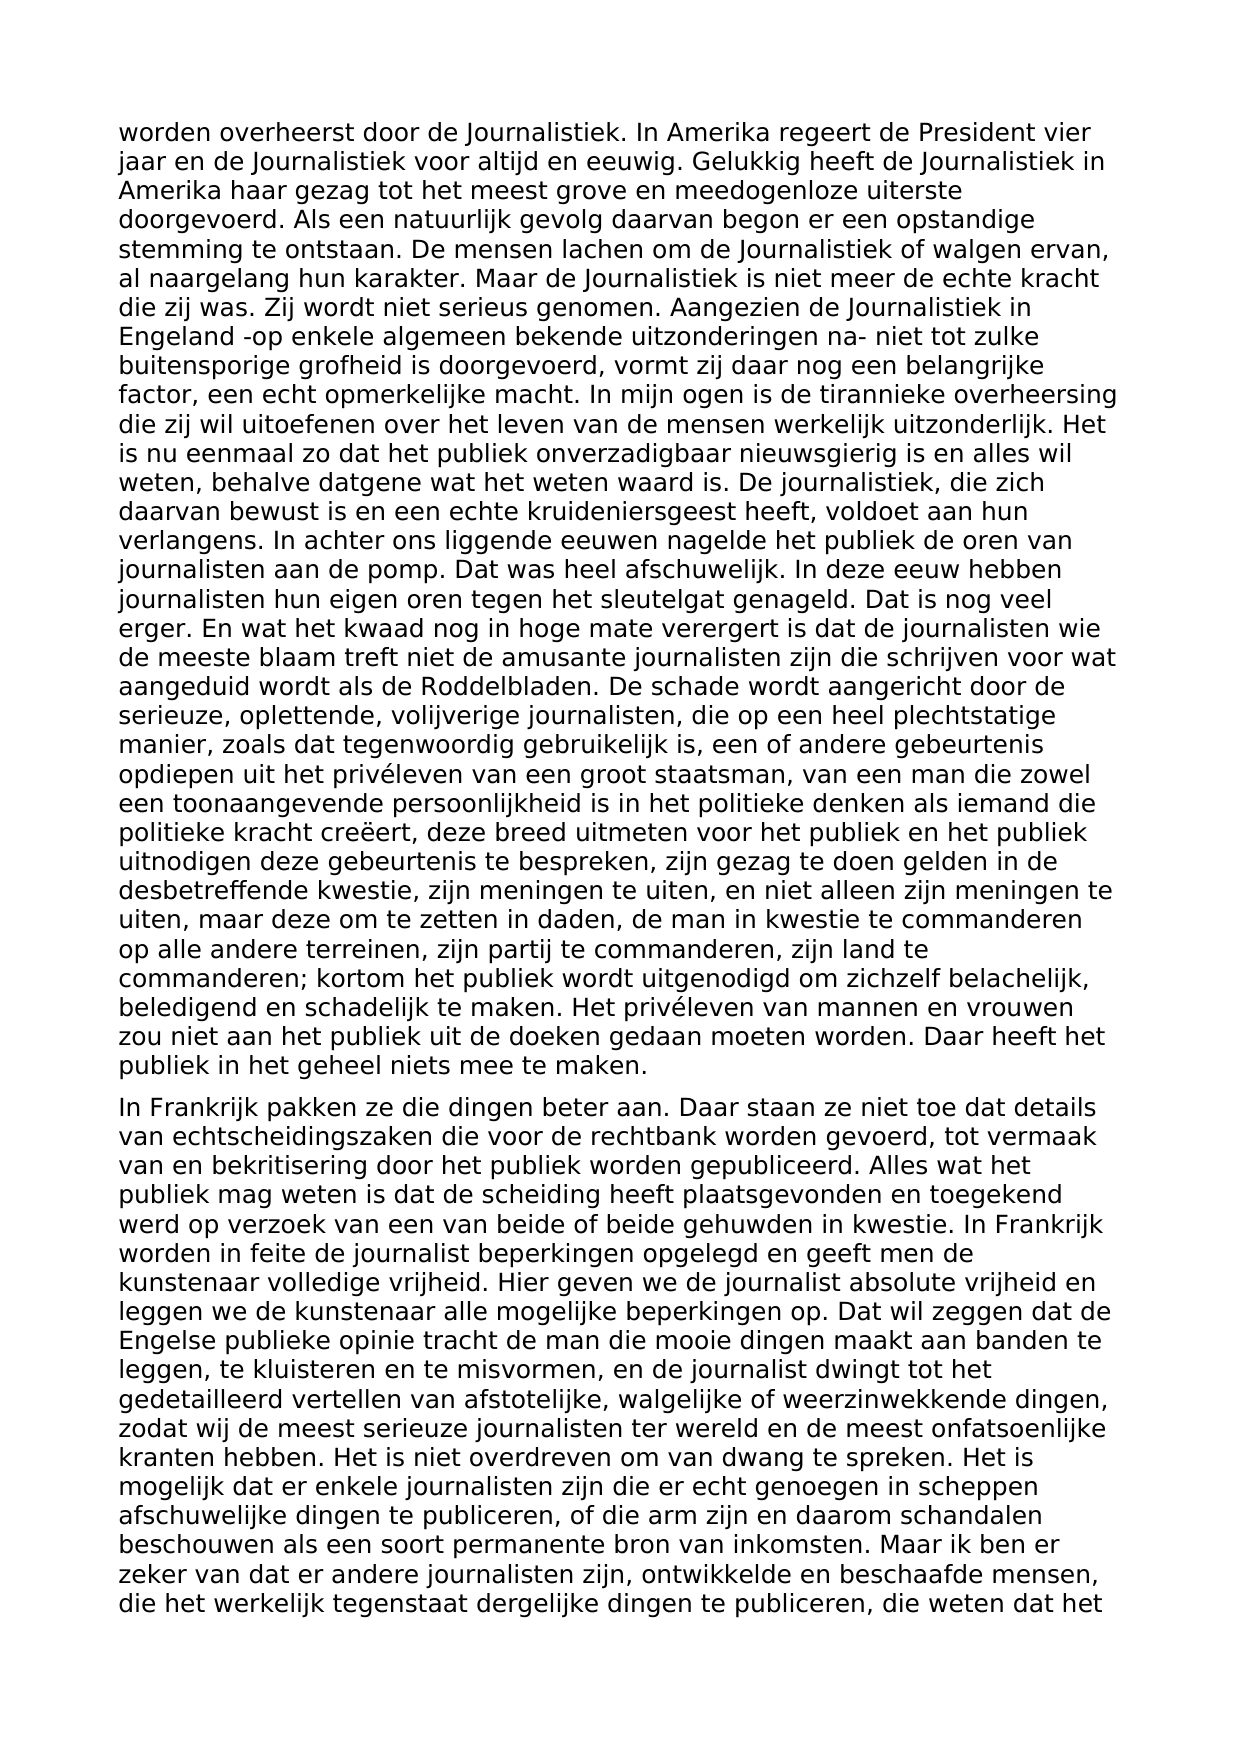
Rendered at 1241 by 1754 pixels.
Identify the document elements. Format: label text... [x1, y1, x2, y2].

text In Frankrijk pakken ze die dingen beter aan. Daar staan ze niet toe dat details van echtscheidingszaken die voor de rechtbank worden gevoerd, tot vermaak van en bekritisering door het publiek worden gepubliceerd. Alles wat het publiek mag weten is dat de scheiding heeft plaatsgevonden en toegekend werd op verzoek van een van beide of beide gehuwden in kwestie. In Frankrijk worden in feite de journalist beperkingen opgelegd en geeft men de kunstenaar volledige vrijheid. Hier geven we de journalist absolute vrijheid en leggen we de kunstenaar alle mogelijke beperkingen op. Dat wil zeggen dat de Engelse publieke opinie tracht de man die mooie dingen maakt aan banden te leggen, te kluisteren en te misvormen, en de journalist dwingt tot het gedetailleerd vertellen van afstotelijke, walgelijke of weerzinwekkende dingen, zodat wij de meest serieuze journalisten ter wereld en de meest onfatsoenlijke kranten hebben. Het is niet overdreven om van dwang te spreken. Het is mogelijk dat er enkele journalisten zijn die er echt genoegen in scheppen afschuwelijke dingen te publiceren, of die arm zijn en daarom schandalen beschouwen als een soort permanente bron van inkomsten. Maar ik ben er zeker van dat er andere journalisten zijn, ontwikkelde en beschaafde mensen, die het werkelijk tegenstaat dergelijke dingen te publiceren, die weten dat het [118, 1093, 1122, 1618]
text worden overheerst door de Journalistiek. In Amerika regeert de President vier jaar en de Journalistiek voor altijd en eeuwig. Gelukkig heeft de Journalistiek in Amerika haar gezag tot het meest grove en meedogenloze uiterste doorgevoerd. Als een natuurlijk gevolg daarvan begon er een opstandige stemming te ontstaan. De mensen lachen om de Journalistiek of walgen ervan, al naargelang hun karakter. Maar de Journalistiek is niet meer de echte kracht die zij was. Zij wordt niet serieus genomen. Aangezien de Journalistiek in Engeland -op enkele algemeen bekende uitzonderingen na- niet tot zulke buitensporige grofheid is doorgevoerd, vormt zij daar nog een belangrijke factor, een echt opmerkelijke macht. In mijn ogen is de tirannieke overheersing die zij wil uitoefenen over het leven van de mensen werkelijk uitzonderlijk. Het is nu eenmaal zo dat het publiek onverzadigbaar nieuwsgierig is en alles wil weten, behalve datgene wat het weten waard is. De journalistiek, die zich daarvan bewust is en een echte kruideniersgeest heeft, voldoet aan hun verlangens. In achter ons liggende eeuwen nagelde het publiek de oren van journalisten aan de pomp. Dat was heel afschuwelijk. In deze eeuw hebben journalisten hun eigen oren tegen het sleutelgat genageld. Dat is nog veel erger. En wat het kwaad nog in hoge mate verergert is dat de journalisten wie de meeste blaam treft niet de amusante journalisten zijn die schrijven voor wat aangeduid wordt als de Roddelbladen. De schade wordt aangericht door de serieuze, oplettende, volijverige journalisten, die op een heel plechtstatige manier, zoals dat tegenwoordig gebruikelijk is, een of andere gebeurtenis opdiepen uit het privéleven van een groot staatsman, van een man die zowel een toonaangevende persoonlijkheid is in het politieke denken als iemand die politieke kracht creëert, deze breed uitmeten voor het publiek en het publiek uitnodigen deze gebeurtenis te bespreken, zijn gezag te doen gelden in de desbetreffende kwestie, zijn meningen te uiten, en niet alleen zijn meningen te uiten, maar deze om te zetten in daden, de man in kwestie te commanderen op alle andere terreinen, zijn partij te commanderen, zijn land te commanderen; kortom het publiek wordt uitgenodigd om zichzelf belachelijk, beledigend en schadelijk te maken. Het privéleven van mannen en vrouwen zou niet aan het publiek uit de doeken gedaan moeten worden. Daar heeft het publiek in het geheel niets mee te maken. [118, 118, 1122, 1081]
